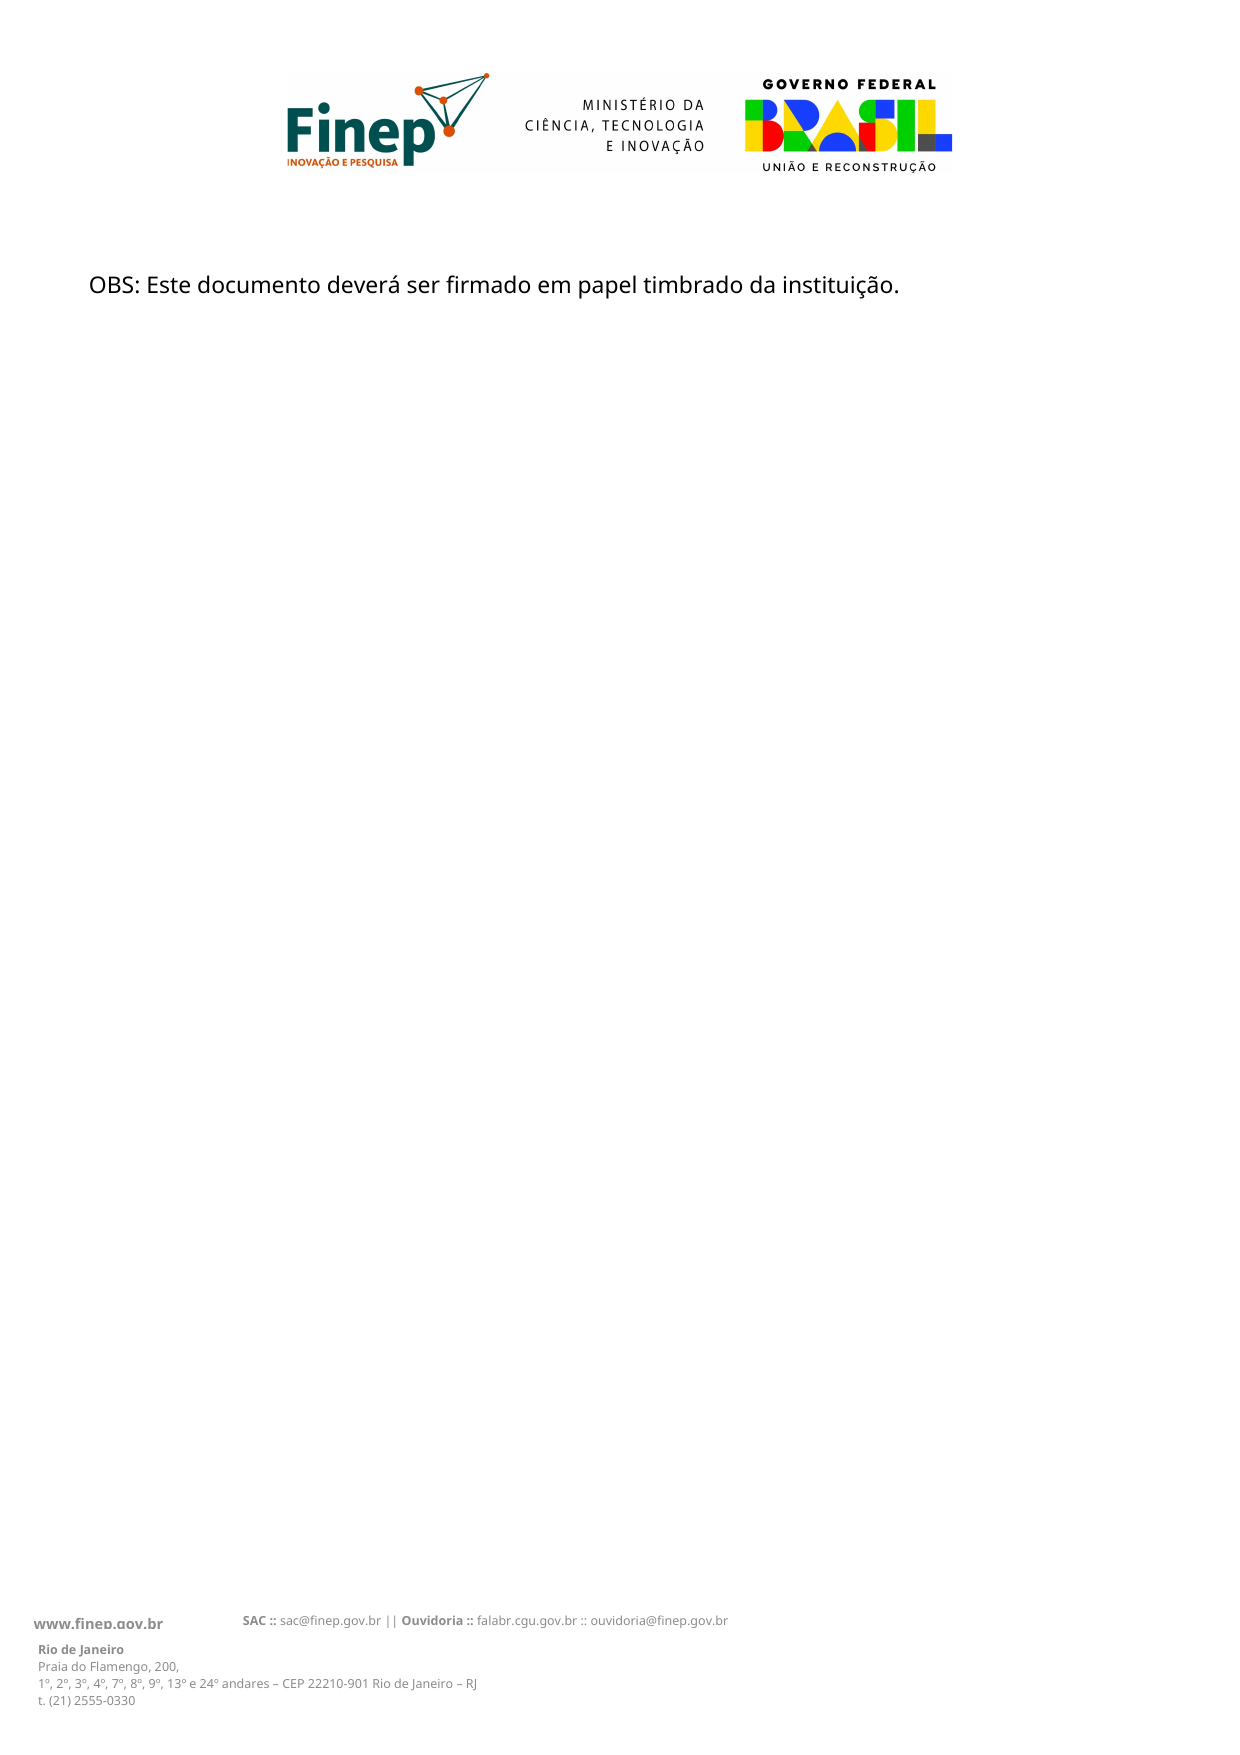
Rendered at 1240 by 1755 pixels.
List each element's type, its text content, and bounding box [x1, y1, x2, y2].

text OBS: Este documento deverá ser firmado em papel timbrado da instituição. [89, 269, 1152, 301]
